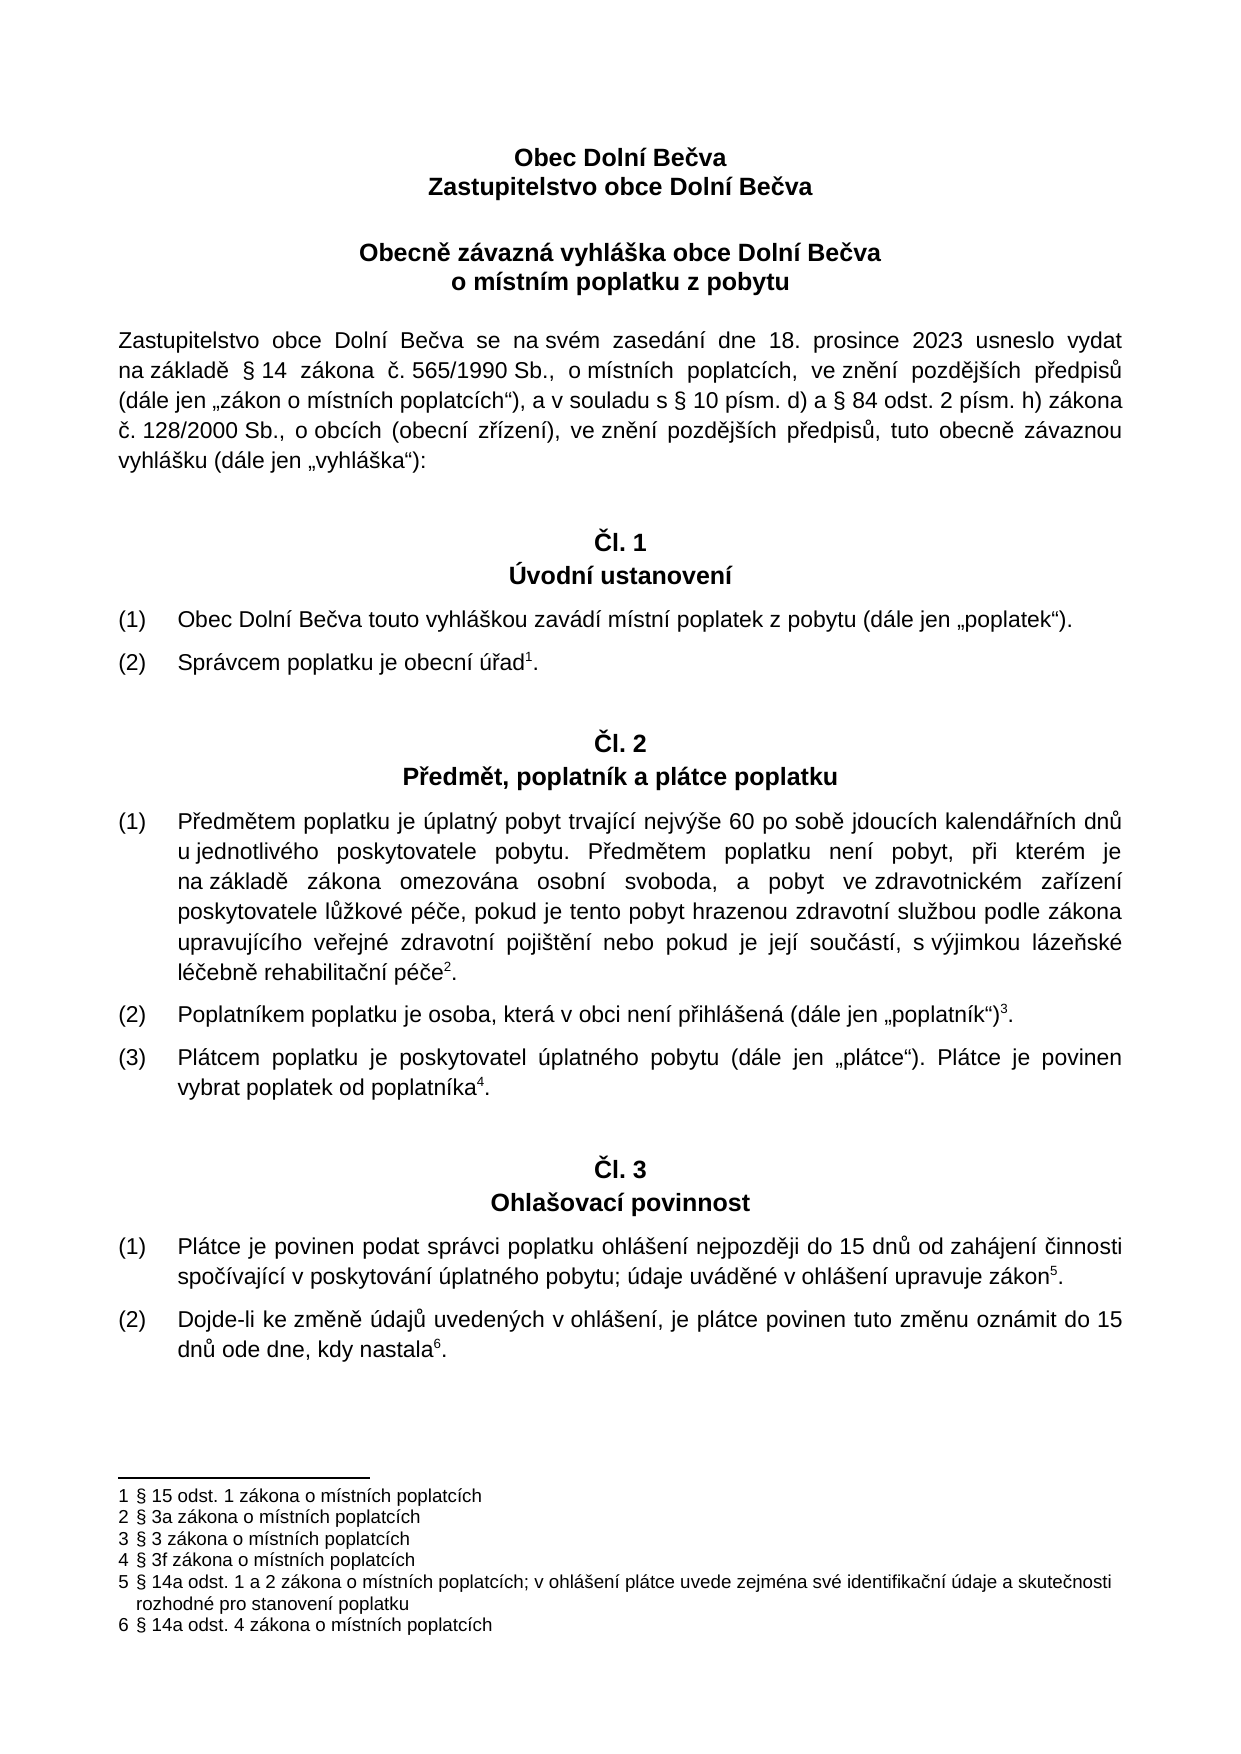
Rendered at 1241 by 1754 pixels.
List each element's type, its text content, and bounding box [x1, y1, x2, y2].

list Dojde-li ke změně údajů uvedených v ohlášení, je plátce povinen tuto změnu oznámit do 15 dnů ode dne, kdy nastala. [118, 1306, 1122, 1363]
subtitle Čl. 3 Ohlašovací povinnost [118, 1154, 1122, 1216]
list Správcem poplatku je obecní úřad. [118, 649, 1122, 675]
list § 3a zákona o místních poplatcích [118, 1506, 1122, 1528]
list § 3 zákona o místních poplatcích [118, 1528, 1122, 1549]
list § 14a odst. 1 a 2 zákona o místních poplatcích; v ohlášení plátce uvede zejména své identifikační údaje a skutečnosti rozhodné pro stanovení poplatku [118, 1571, 1122, 1614]
list Předmětem poplatku je úplatný pobyt trvající nejvýše 60 po sobě jdoucích kalendářních dnů u jednotlivého poskytovatele pobytu. Předmětem poplatku není pobyt, při kterém je na základě zákona omezována osobní svoboda, a pobyt ve zdravotnickém zařízení poskytovatele lůžkové péče, pokud je tento pobyt hrazenou zdravotní službou podle zákona upravujícího veřejné zdravotní pojištění nebo pokud je její součástí, s výjimkou lázeňské léčebně rehabilitační péče. [118, 808, 1122, 985]
list § 3f zákona o místních poplatcích [118, 1549, 1122, 1571]
subtitle Čl. 2 Předmět, poplatník a plátce poplatku [118, 729, 1122, 791]
list § 14a odst. 4 zákona o místních poplatcích [118, 1614, 1122, 1635]
title Obec Dolní Bečva Zastupitelstvo obce Dolní Bečva [118, 143, 1122, 201]
list Poplatníkem poplatku je osoba, která v obci není přihlášená (dále jen „poplatník“). [118, 1001, 1122, 1028]
subtitle Čl. 1 Úvodní ustanovení [118, 528, 1122, 589]
subtitle Obecně závazná vyhláška obce Dolní Bečva o místním poplatku z pobytu [118, 238, 1122, 295]
list § 15 odst. 1 zákona o místních poplatcích [118, 1484, 1122, 1506]
list Plátcem poplatku je poskytovatel úplatného pobytu (dále jen „plátce“). Plátce je povinen vybrat poplatek od poplatníka. [118, 1044, 1122, 1101]
text Zastupitelstvo obce Dolní Bečva se na svém zasedání dne 18. prosince 2023 usneslo vydat na základě § 14 zákona č. 565/1990 Sb., o místních poplatcích, ve znění pozdějších předpisů (dále jen „zákon o místních poplatcích“), a v souladu s § 10 písm. d) a § 84 odst. 2 písm. h) zákona č. 128/2000 Sb., o obcích (obecní zřízení), ve znění pozdějších předpisů, tuto obecně závaznou vyhlášku (dále jen „vyhláška“): [118, 327, 1122, 474]
list Obec Dolní Bečva touto vyhláškou zavádí místní poplatek z pobytu (dále jen „poplatek“). [118, 606, 1122, 633]
list Plátce je povinen podat správci poplatku ohlášení nejpozději do 15 dnů od zahájení činnosti spočívající v poskytování úplatného pobytu; údaje uváděné v ohlášení upravuje zákon. [118, 1233, 1122, 1290]
